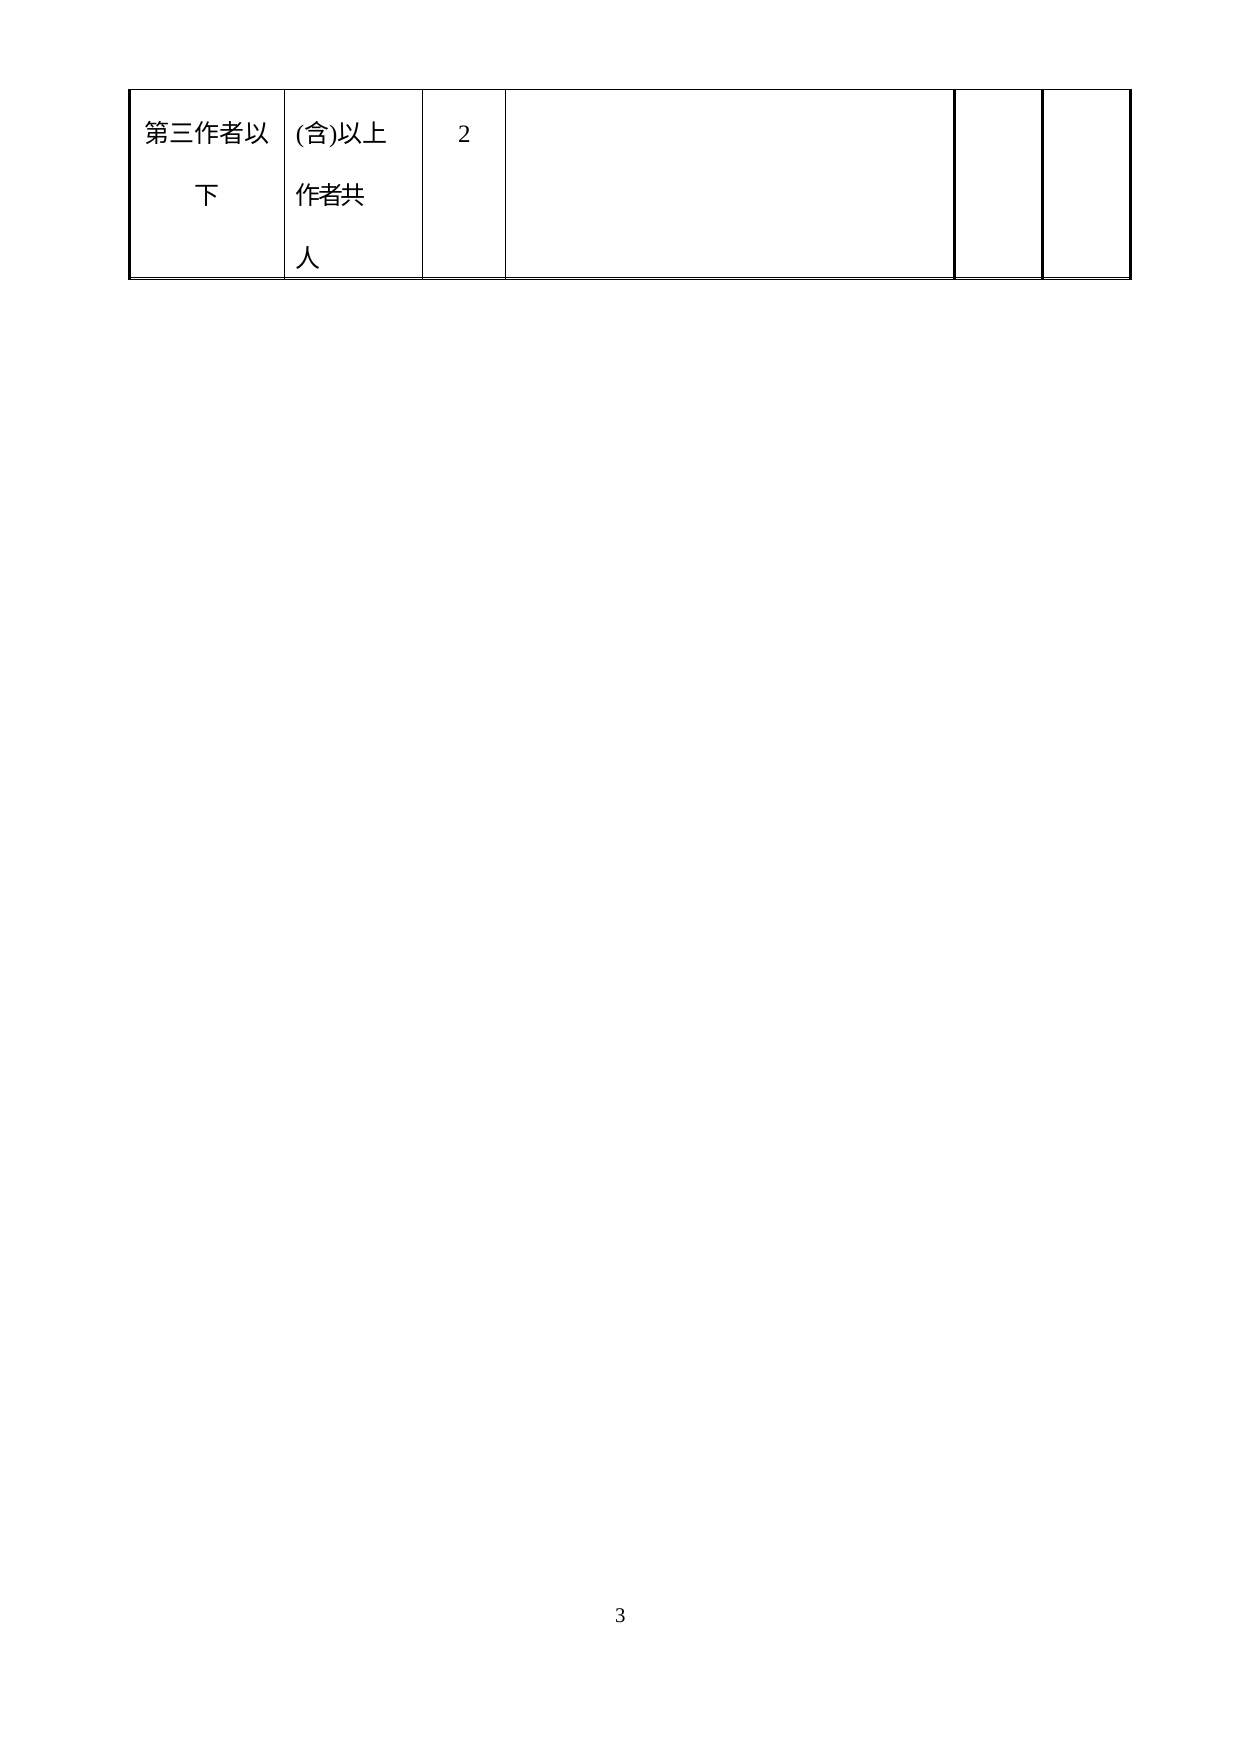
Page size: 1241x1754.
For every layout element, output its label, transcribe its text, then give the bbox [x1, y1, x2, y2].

table_cell [506, 90, 953, 277]
table_cell [1044, 90, 1129, 277]
table_cell 2 [423, 90, 505, 277]
table_cell (含)以上 作者共 人 [285, 90, 422, 277]
table_cell [956, 90, 1041, 277]
table_cell 第三作者以下 [131, 90, 284, 277]
